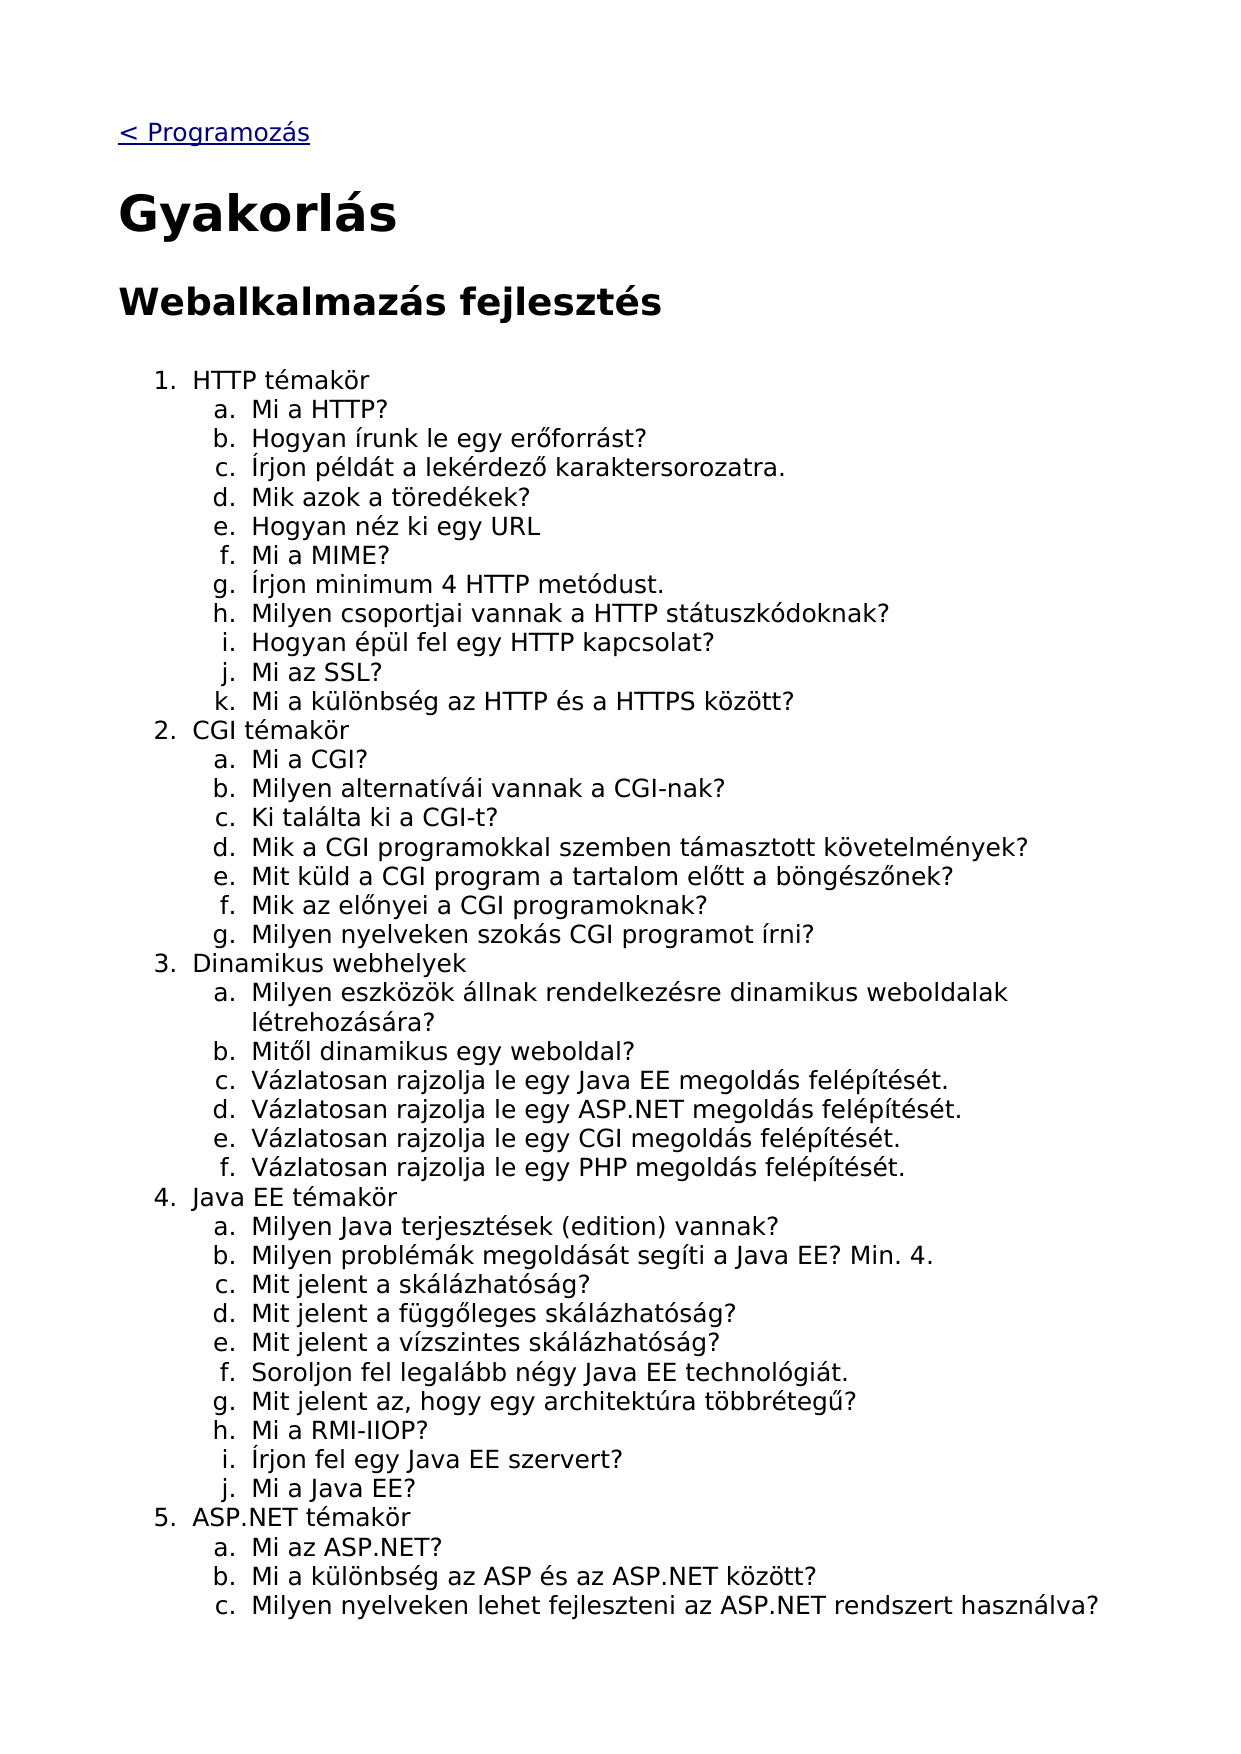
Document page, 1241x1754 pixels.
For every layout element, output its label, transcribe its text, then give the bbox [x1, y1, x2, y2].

list Mit jelent a vízszintes skálázhatóság? [236, 1329, 1122, 1358]
list Milyen nyelveken lehet fejleszteni az ASP.NET rendszert használva? [236, 1591, 1122, 1620]
list Milyen eszközök állnak rendelkezésre dinamikus weboldalak létrehozására? [236, 979, 1122, 1037]
list Mi a különbség az HTTP és a HTTPS között? [236, 687, 1122, 716]
list Mit jelent a függőleges skálázhatóság? [236, 1299, 1122, 1329]
list HTTP témakör [177, 366, 1122, 395]
list CGI témakör [177, 716, 1122, 745]
list Mik az előnyei a CGI programoknak? [236, 891, 1122, 920]
list Hogyan épül fel egy HTTP kapcsolat? [236, 629, 1122, 658]
list Mi a MIME? [236, 541, 1122, 570]
list Írjon példát a lekérdező karaktersorozatra. [236, 454, 1122, 483]
list Milyen alternatívái vannak a CGI-nak? [236, 774, 1122, 804]
list Dinamikus webhelyek [177, 949, 1122, 979]
list Mik a CGI programokkal szemben támasztott követelmények? [236, 833, 1122, 862]
list Mi az SSL? [236, 658, 1122, 687]
list Vázlatosan rajzolja le egy PHP megoldás felépítését. [236, 1154, 1122, 1183]
list Írjon fel egy Java EE szervert? [236, 1445, 1122, 1474]
list Mi a különbség az ASP és az ASP.NET között? [236, 1562, 1122, 1591]
list Java EE témakör [177, 1183, 1122, 1212]
list Mi a Java EE? [236, 1474, 1122, 1504]
list Vázlatosan rajzolja le egy Java EE megoldás felépítését. [236, 1066, 1122, 1095]
list Mi a RMI-IIOP? [236, 1416, 1122, 1445]
list Mi a HTTP? [236, 395, 1122, 424]
subtitle Gyakorlás [118, 185, 1122, 243]
list Mit küld a CGI program a tartalom előtt a böngészőnek? [236, 862, 1122, 891]
list Mi az ASP.NET? [236, 1533, 1122, 1562]
list Milyen Java terjesztések (edition) vannak? [236, 1212, 1122, 1241]
list Írjon minimum 4 HTTP metódust. [236, 570, 1122, 599]
text < Programozás [118, 118, 1122, 147]
list Milyen problémák megoldását segíti a Java EE? Min. 4. [236, 1241, 1122, 1270]
list Ki találta ki a CGI-t? [236, 804, 1122, 833]
list Milyen csoportjai vannak a HTTP státuszkódoknak? [236, 599, 1122, 629]
subtitle Webalkalmazás fejlesztés [118, 281, 1122, 324]
list ASP.NET témakör [177, 1504, 1122, 1533]
list Vázlatosan rajzolja le egy CGI megoldás felépítését. [236, 1124, 1122, 1154]
list Mit jelent az, hogy egy architektúra többrétegű? [236, 1387, 1122, 1416]
list Hogyan írunk le egy erőforrást? [236, 424, 1122, 454]
list Mitől dinamikus egy weboldal? [236, 1037, 1122, 1066]
list Mit jelent a skálázhatóság? [236, 1270, 1122, 1299]
list Mi a CGI? [236, 745, 1122, 774]
list Soroljon fel legalább négy Java EE technológiát. [236, 1358, 1122, 1387]
list Milyen nyelveken szokás CGI programot írni? [236, 920, 1122, 949]
list Hogyan néz ki egy URL [236, 512, 1122, 541]
list Mik azok a töredékek? [236, 483, 1122, 512]
list Vázlatosan rajzolja le egy ASP.NET megoldás felépítését. [236, 1095, 1122, 1124]
